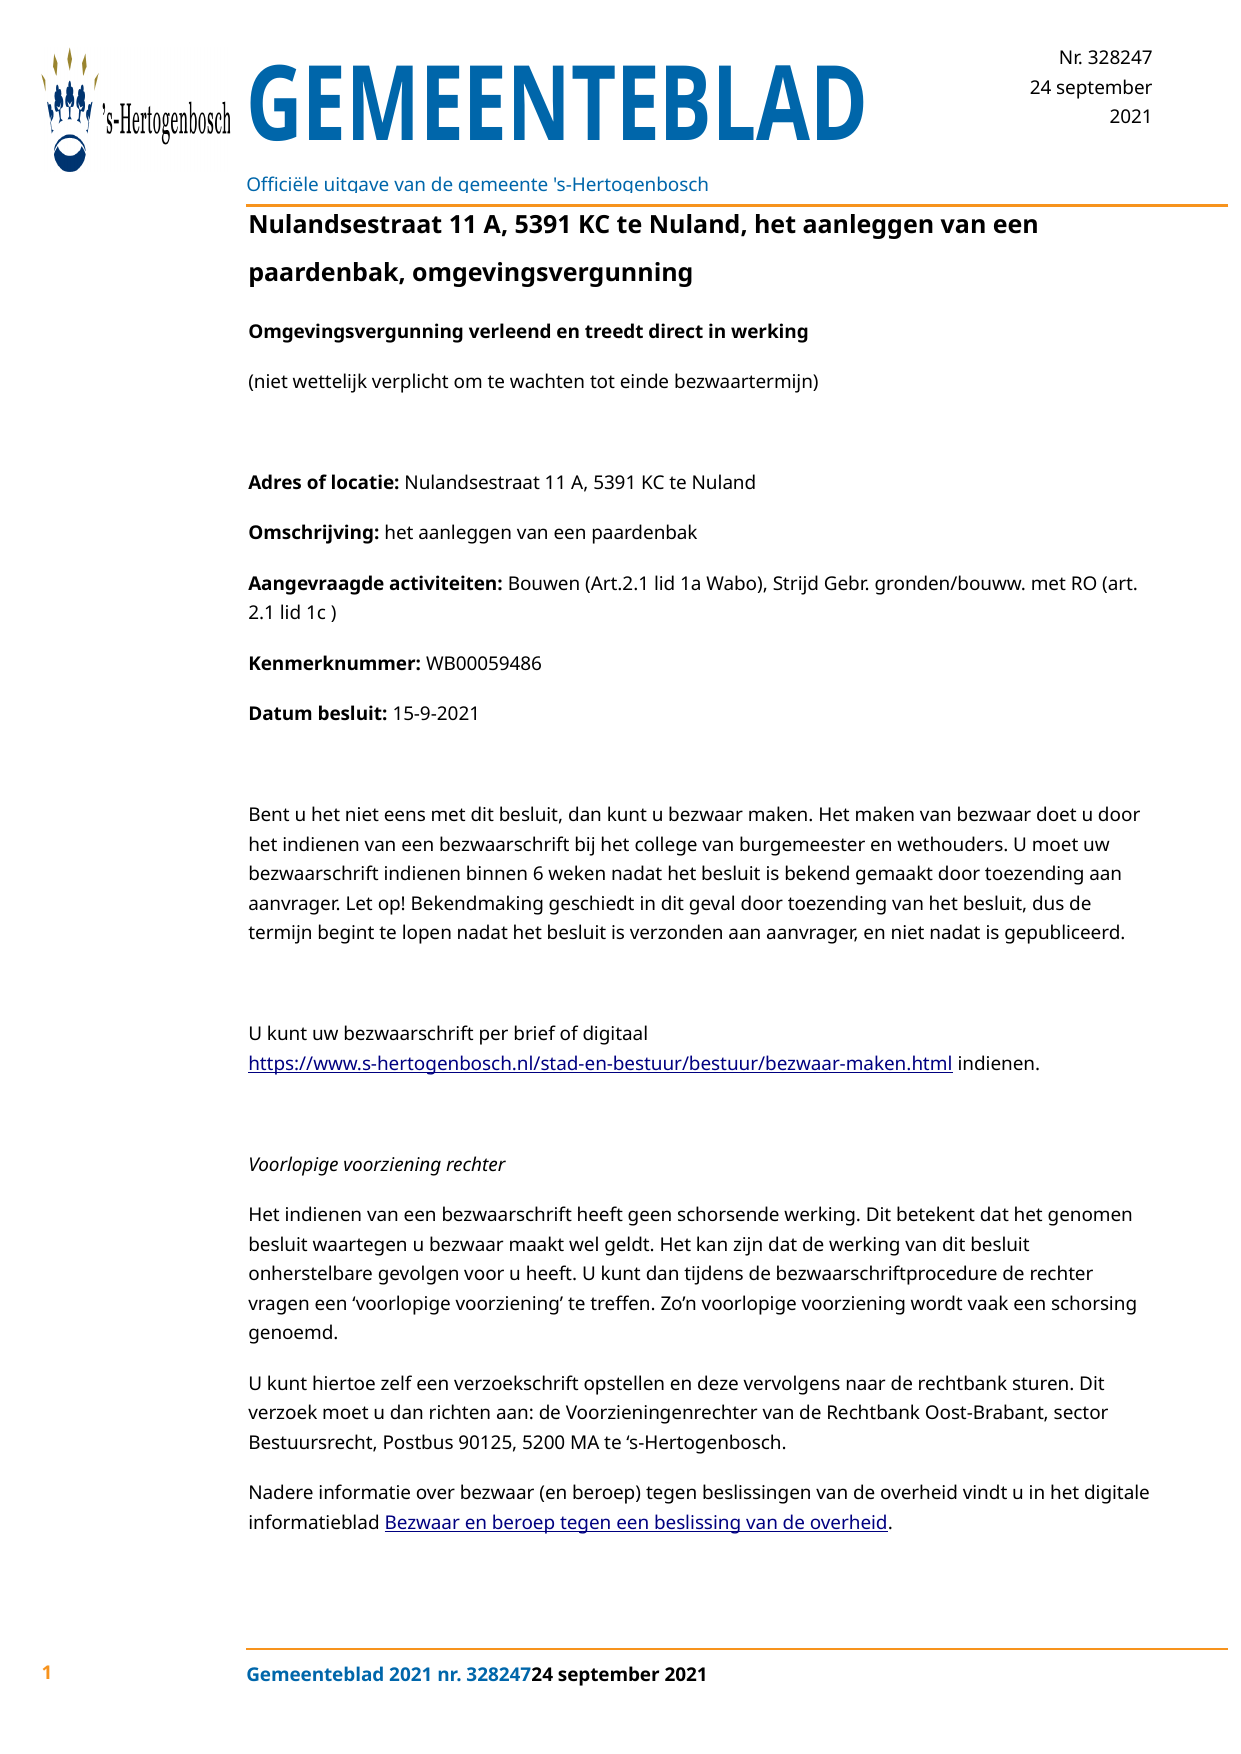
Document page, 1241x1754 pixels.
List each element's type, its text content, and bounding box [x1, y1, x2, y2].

text Omgevingsvergunning verleend en treedt direct in werking [248, 318, 1152, 344]
text Nadere informatie over bezwaar (en beroep) tegen beslissingen van de overheid vindt u in het digitale informatieblad Bezwaar en beroep tegen een beslissing van de overheid. [248, 1479, 1152, 1535]
text U kunt hiertoe zelf een verzoekschrift opstellen en deze vervolgens naar de rechtbank sturen. Dit verzoek moet u dan richten aan: de Voorzieningenrechter van de Rechtbank Oost-Brabant, sector Bestuursrecht, Postbus 90125, 5200 MA te ‘s-Hertogenbosch. [248, 1370, 1152, 1455]
text Omschrijving: het aanleggen van een paardenbak [248, 519, 1152, 545]
text Bent u het niet eens met dit besluit, dan kunt u bezwaar maken. Het maken van bezwaar doet u door het indienen van een bezwaarschrift bij het college van burgemeester en wethouders. U moet uw bezwaarschrift indienen binnen 6 weken nadat het besluit is bekend gemaakt door toezending aan aanvrager. Let op! Bekendmaking geschiedt in dit geval door toezending van het besluit, dus de termijn begint te lopen nadat het besluit is verzonden aan aanvrager, en niet nadat is gepubliceerd. [248, 801, 1152, 945]
text Aangevraagde activiteiten: Bouwen (Art.2.1 lid 1a Wabo), Strijd Gebr. gronden/bouww. met RO (art. 2.1 lid 1c ) [248, 570, 1152, 625]
text Nulandsestraat 11 A, 5391 KC te Nuland, het aanleggen van een paardenbak, omgevingsvergunning [248, 207, 1152, 288]
text (niet wettelijk verplicht om te wachten tot einde bezwaartermijn) [248, 368, 1152, 394]
text Het indienen van een bezwaarschrift heeft geen schorsende werking. Dit betekent dat het genomen besluit waartegen u bezwaar maakt wel geldt. Het kan zijn dat de werking van dit besluit onherstelbare gevolgen voor u heeft. U kunt dan tijdens de bezwaarschriftprocedure de rechter vragen een ‘voorlopige voorziening’ te treffen. Zo’n voorlopige voorziening wordt vaak een schorsing genoemd. [248, 1201, 1152, 1345]
text Voorlopige voorziening rechter [248, 1151, 1152, 1177]
text Datum besluit: 15-9-2021 [248, 700, 1152, 726]
text U kunt uw bezwaarschrift per brief of digitaal https://www.s-hertogenbosch.nl/stad-en-bestuur/bestuur/bezwaar-maken.html indienen. [248, 1020, 1152, 1076]
text Kenmerknummer: WB00059486 [248, 650, 1152, 676]
picture [41, 47, 231, 172]
text Adres of locatie: Nulandsestraat 11 A, 5391 KC te Nuland [248, 469, 1152, 495]
